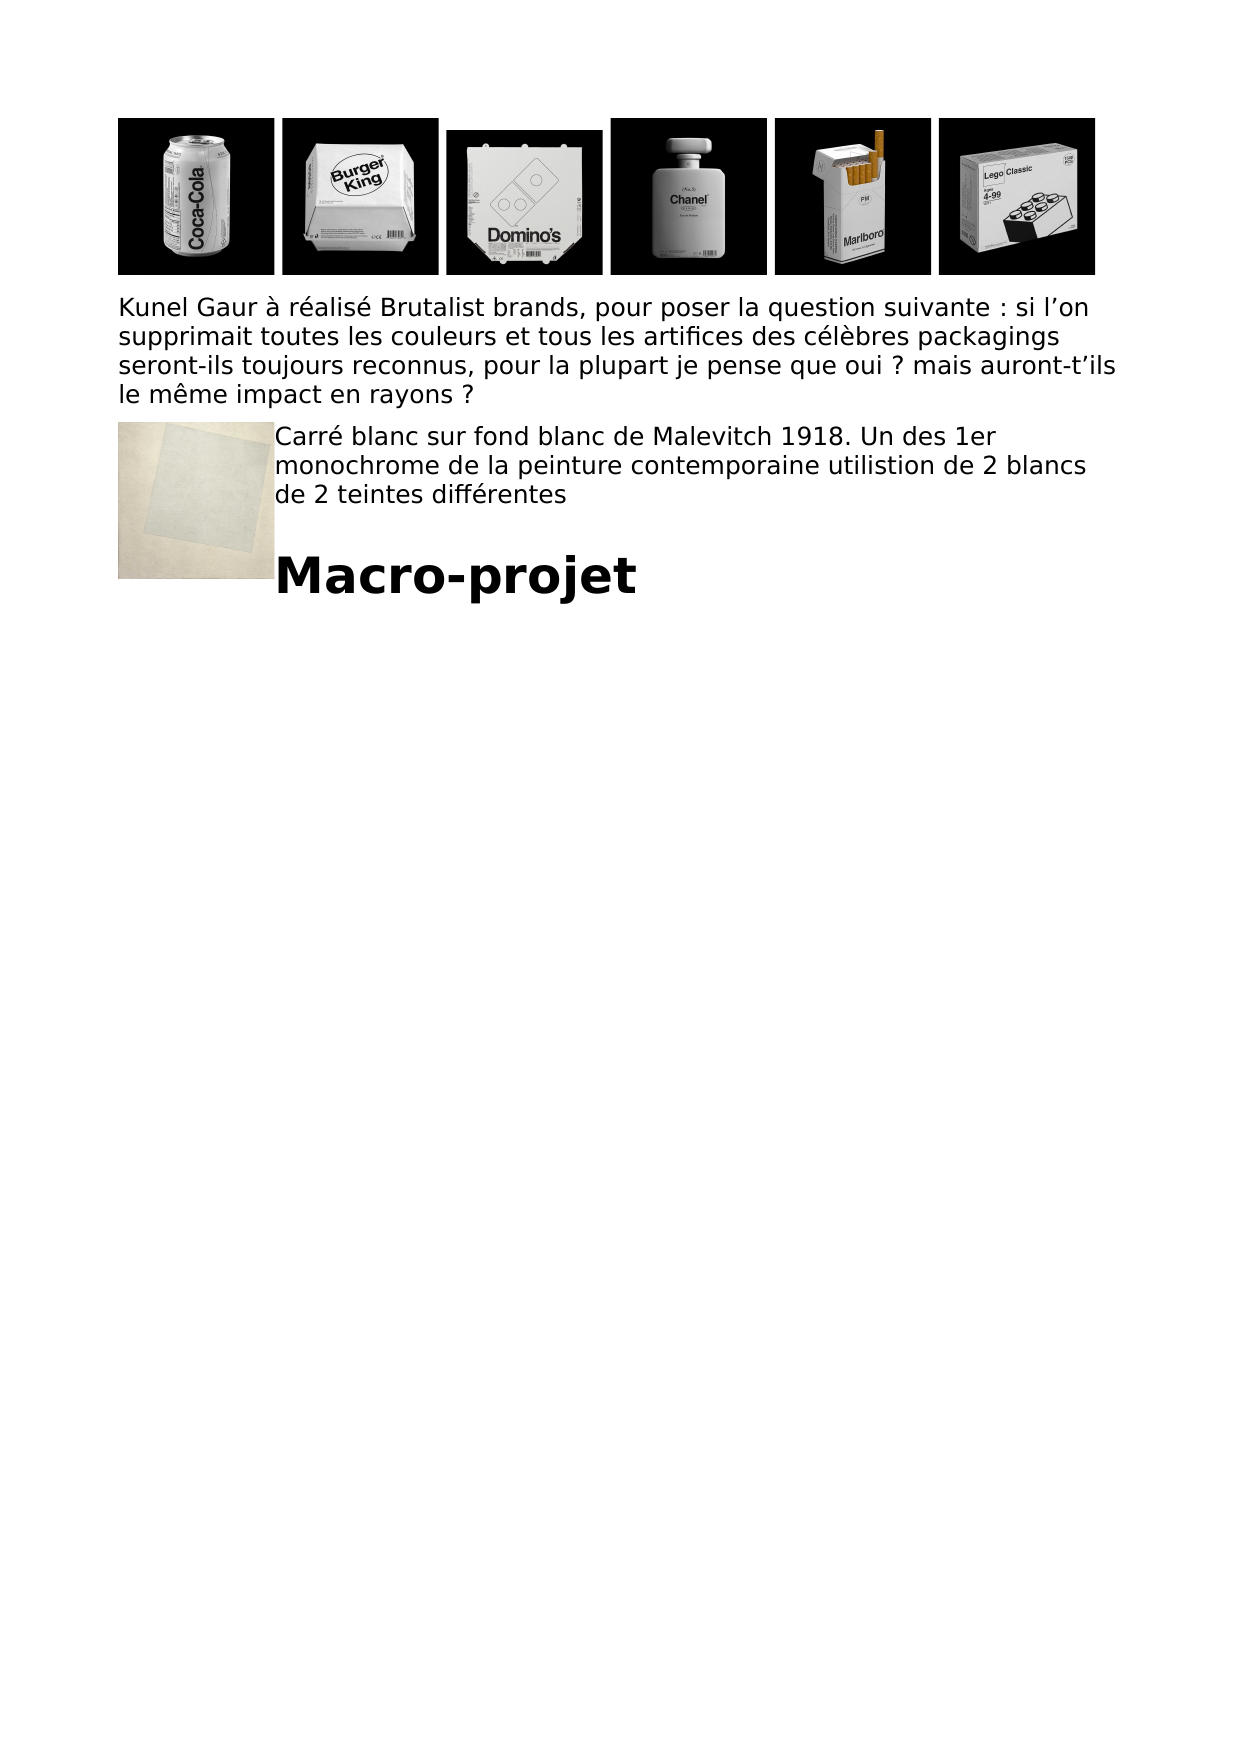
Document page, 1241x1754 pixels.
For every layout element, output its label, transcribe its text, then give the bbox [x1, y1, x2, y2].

picture [610, 118, 767, 275]
text Carré blanc sur fond blanc de Malevitch 1918. Un des 1er monochrome de la peinture contemporaine utilistion de 2 blancs de 2 teintes différentes [275, 422, 1122, 509]
picture [118, 422, 275, 579]
picture [938, 118, 1096, 275]
subtitle Macro-projet [118, 547, 1122, 605]
picture [118, 118, 275, 275]
text Kunel Gaur à réalisé Brutalist brands, pour poser la question suivante : si l’on supprimait toutes les couleurs et tous les artifices des célèbres packagings seront-ils toujours reconnus, pour la plupart je pense que oui ? mais auront-t’ils le même impact en rayons ? [118, 293, 1122, 409]
picture [446, 130, 603, 275]
picture [774, 118, 932, 275]
picture [282, 118, 439, 275]
